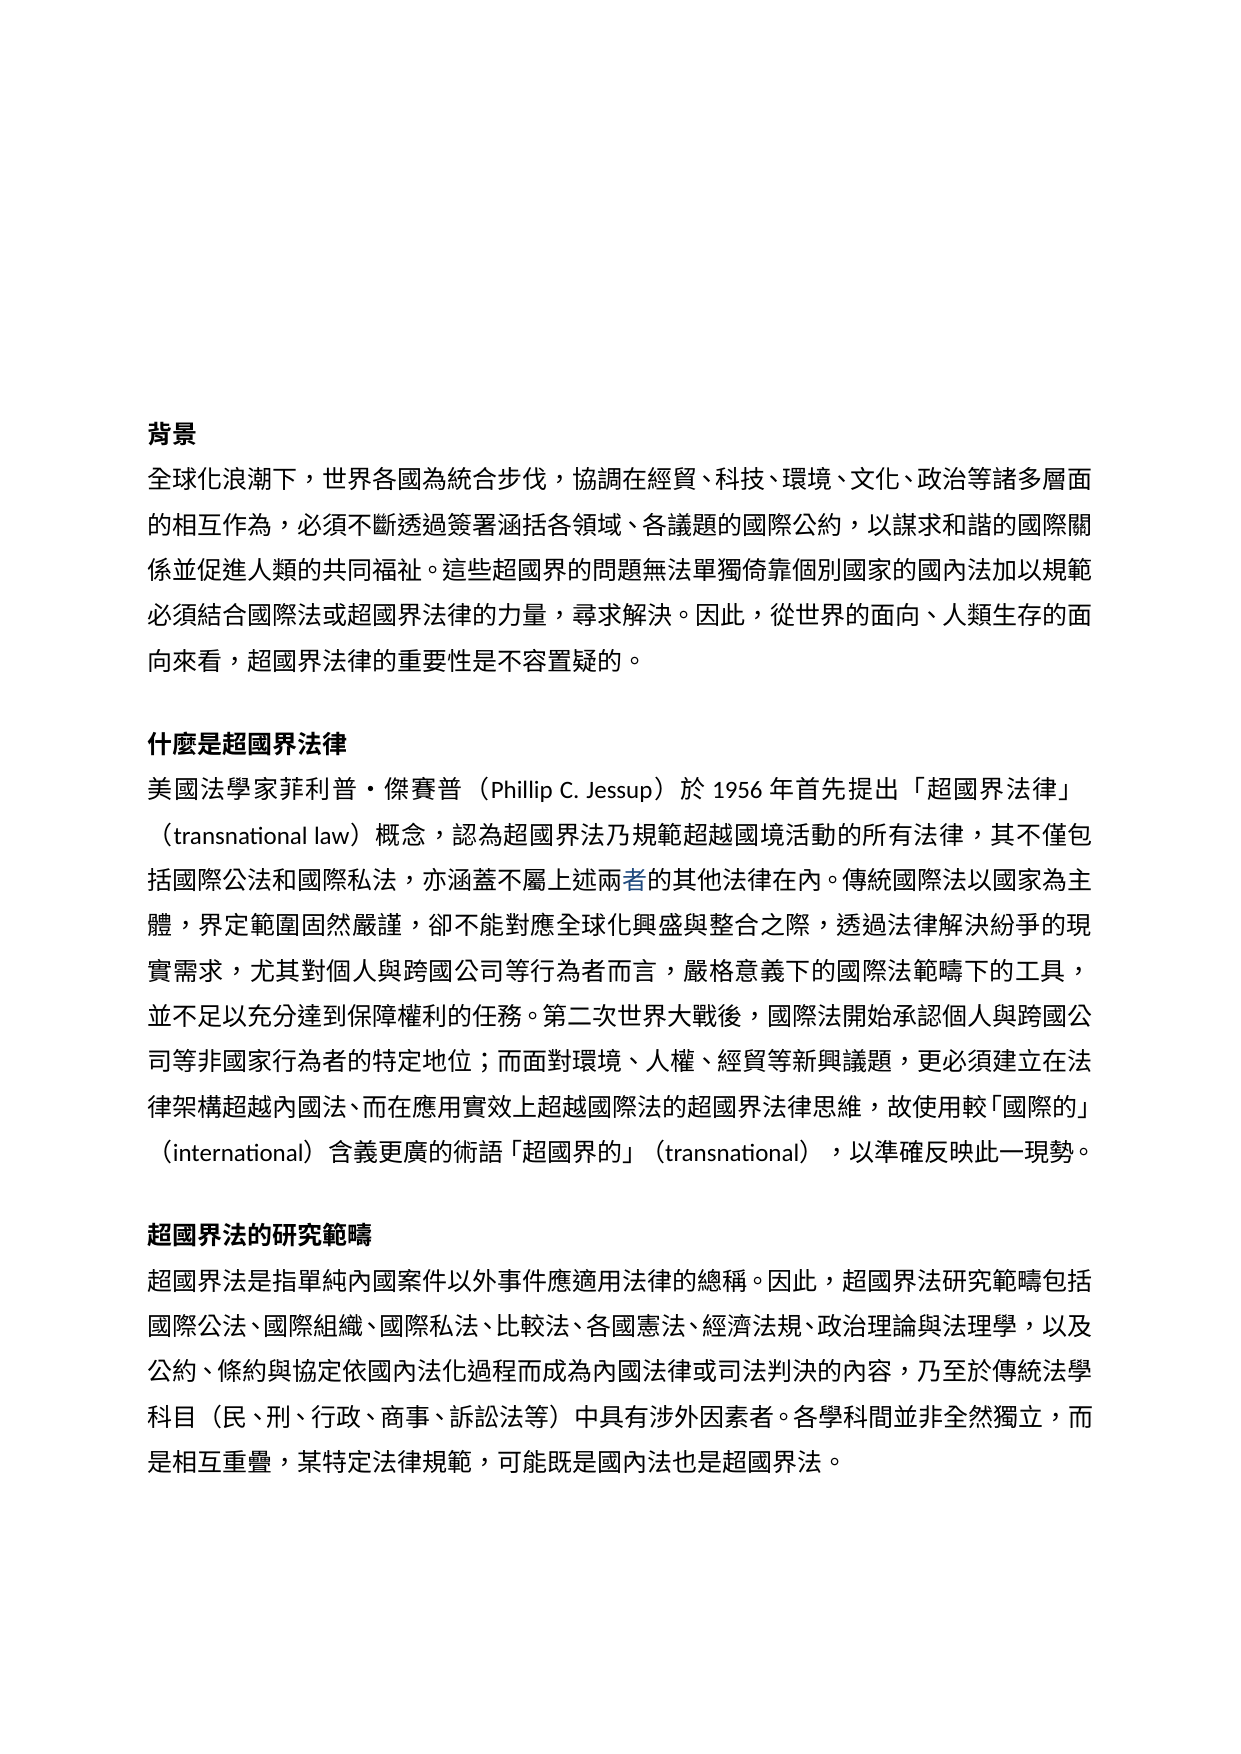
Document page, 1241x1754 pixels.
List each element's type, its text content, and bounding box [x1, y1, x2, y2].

text 超國界法是指單純內國案件以外事件應適用法律的總稱。因此，超國界法研究範疇包括國際公法、國際組織、國際私法、比較法、各國憲法、經濟法規、政治理論與法理學，以及公約、條約與協定依國內法化過程而成為內國法律或司法判決的內容，乃至於傳統法學科目（民、刑、行政、商事、訴訟法等）中具有涉外因素者。各學科間並非全然獨立，而是相互重疊，某特定法律規範，可能既是國內法也是超國界法。 [148, 1261, 1092, 1479]
text 全球化浪潮下，世界各國為統合步伐，協調在經貿、科技、環境、文化、政治等諸多層面的相互作為，必須不斷透過簽署涵括各領域、各議題的國際公約，以謀求和諧的國際關係並促進人類的共同福祉。這些超國界的問題無法單獨倚靠個別國家的國內法加以規範，必須結合國際法或超國界法律的力量，尋求解決。因此，從世界的面向、人類生存的面向來看，超國界法律的重要性是不容置疑的。 [148, 460, 1092, 677]
text 超國界法的研究範疇 [148, 1216, 1092, 1252]
text 背景 [148, 414, 1092, 451]
text 美國法學家菲利普‧傑賽普（Phillip C. Jessup）於1956年首先提出「超國界法律」（transnational law）概念，認為超國界法乃規範超越國境活動的所有法律，其不僅包括國際公法和國際私法，亦涵蓋不屬上述兩者的其他法律在內。傳統國際法以國家為主體，界定範圍固然嚴謹，卻不能對應全球化興盛與整合之際，透過法律解決紛爭的現實需求，尤其對個人與跨國公司等行為者而言，嚴格意義下的國際法範疇下的工具，並不足以充分達到保障權利的任務。第二次世界大戰後，國際法開始承認個人與跨國公司等非國家行為者的特定地位；而面對環境、人權、經貿等新興議題，更必須建立在法律架構超越內國法、而在應用實效上超越國際法的超國界法律思維，故使用較「國際的」（international）含義更廣的術語「超國界的」（transnational），以準確反映此一現勢。 [148, 770, 1092, 1169]
text 什麼是超國界法律 [148, 724, 1092, 761]
